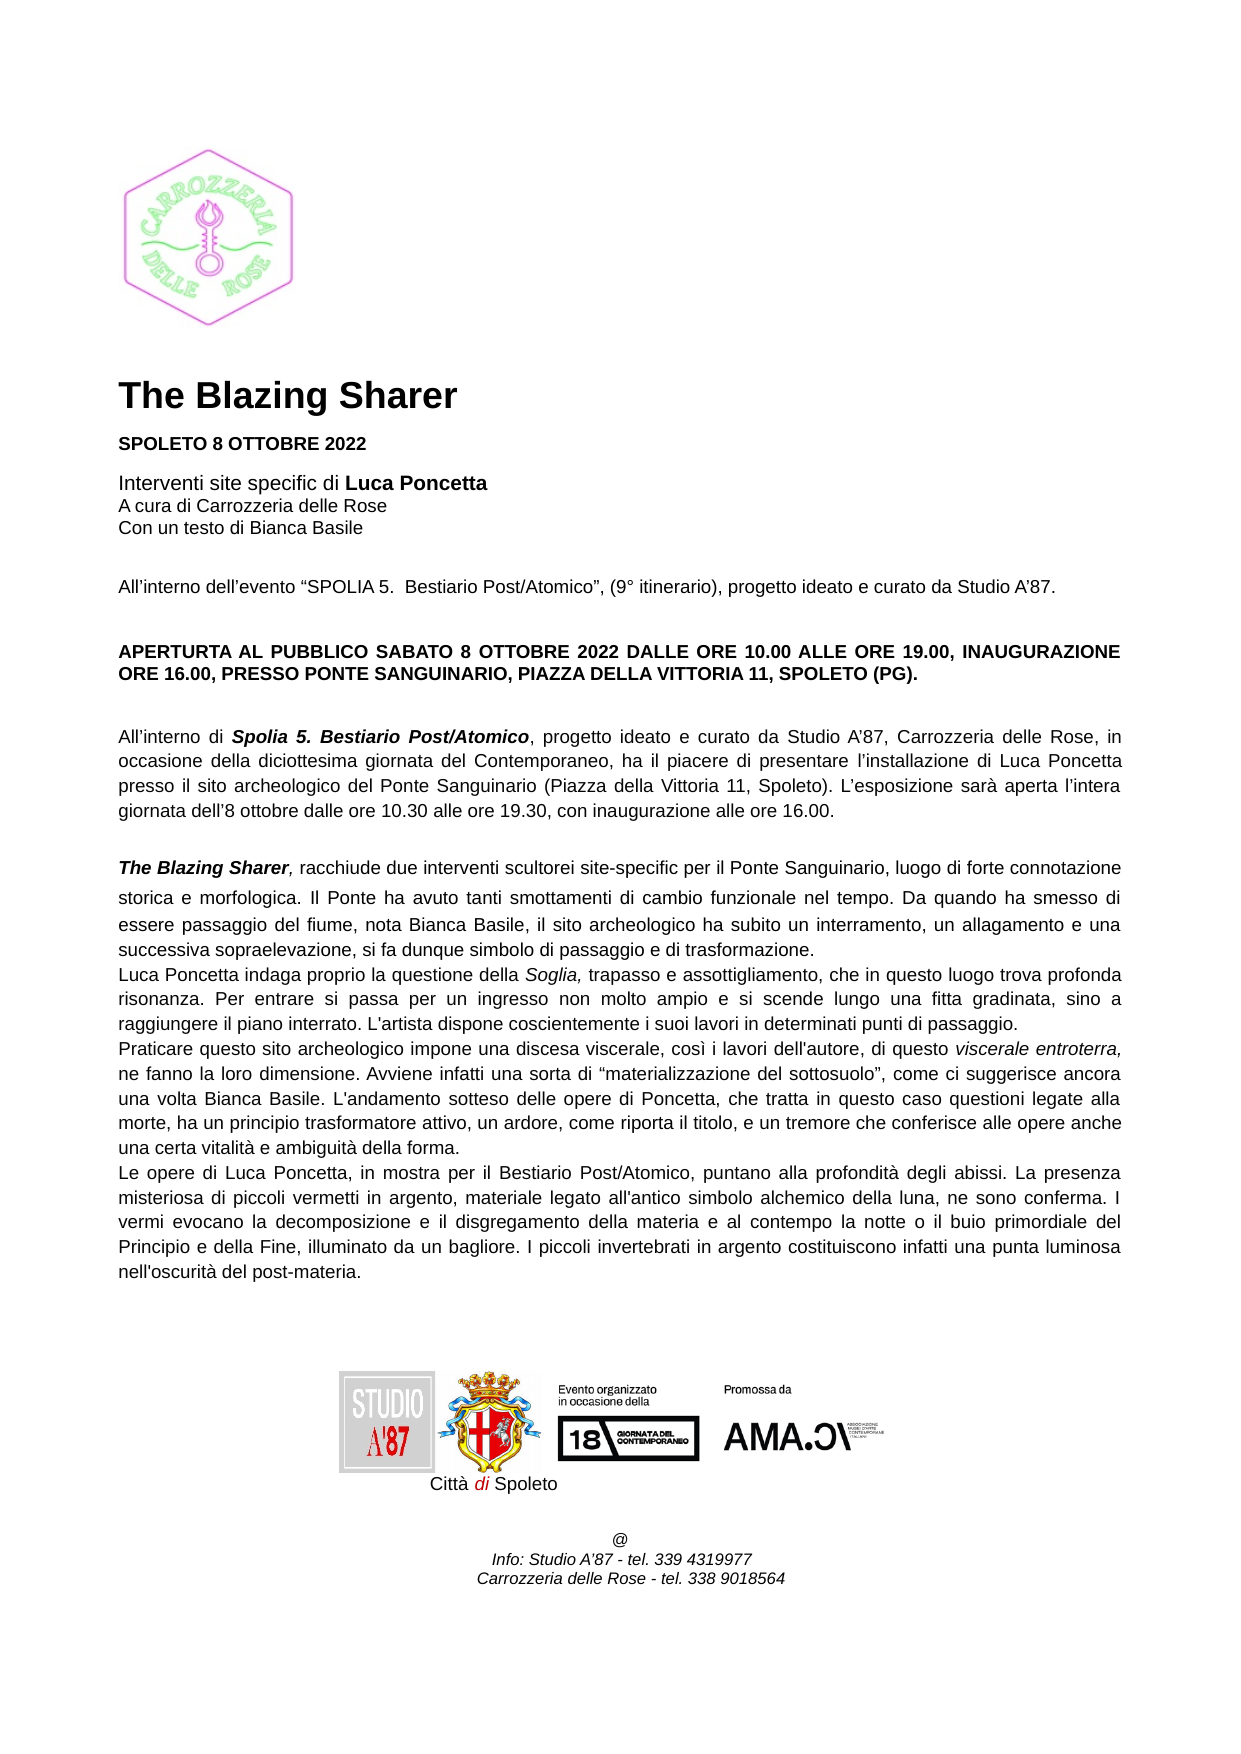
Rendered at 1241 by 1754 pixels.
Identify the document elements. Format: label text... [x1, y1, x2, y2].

text A cura di Carrozzeria delle Rose [118, 495, 1122, 516]
text The Blazing Sharer, racchiude due interventi scultorei site-specific per il Ponte Sanguinario, luogo di forte connotazione storica e morfologica. Il Ponte ha avuto tanti smottamenti di cambio funzionale nel tempo. Da quando ha smesso di essere passaggio del fiume, nota Bianca Basile, il sito archeologico ha subito un interramento, un allagamento e una successiva sopraelevazione, si fa dunque simbolo di passaggio e di trasformazione. [118, 857, 1122, 960]
text Luca Poncetta indaga proprio la questione della Soglia, trapasso e assottigliamento, che in questo luogo trova profonda risonanza. Per entrare si passa per un ingresso non molto ampio e si scende lungo una fitta gradinata, sino a raggiungere il piano interrato. L'artista dispone coscientemente i suoi lavori in determinati punti di passaggio. [118, 963, 1122, 1034]
text Le opere di Luca Poncetta, in mostra per il Bestiario Post/Atomico, puntano alla profondità degli abissi. La presenza misteriosa di piccoli vermetti in argento, materiale legato all'antico simbolo alchemico della luna, ne sono conferma. I vermi evocano la decomposizione e il disgregamento della materia e al contempo la notte o il buio primordiale del Principio e della Fine, illuminato da un bagliore. I piccoli invertebrati in argento costituiscono infatti una punta luminosa nell'oscurità del post-materia. [118, 1162, 1122, 1282]
text @ [118, 1530, 1122, 1549]
text Carrozzeria delle Rose - tel. 338 9018564 [118, 1568, 1122, 1588]
text Con un testo di Bianca Basile [118, 516, 1122, 538]
text Interventi site specific di Luca Poncetta [118, 471, 1122, 495]
text Praticare questo sito archeologico impone una discesa viscerale, così i lavori dell'autore, di questo viscerale entroterra, ne fanno la loro dimensione. Avviene infatti una sorta di “materializzazione del sottosuolo”, come ci suggerisce ancora una volta Bianca Basile. L'andamento sotteso delle opere di Poncetta, che tratta in questo caso questioni legate alla morte, ha un principio trasformatore attivo, un ardore, come riporta il titolo, e un tremore che conferisce alle opere anche una certa vitalità e ambiguità della forma. [118, 1038, 1122, 1158]
text The Blazing Sharer [118, 344, 1122, 416]
text All’interno di Spolia 5. Bestiario Post/Atomico, progetto ideato e curato da Studio A’87, Carrozzeria delle Rose, in occasione della diciottesima giornata del Contemporaneo, ha il piacere di presentare l’installazione di Luca Poncetta presso il sito archeologico del Ponte Sanguinario (Piazza della Vittoria 11, Spoleto). L’esposizione sarà aperta l’intera giornata dell’8 ottobre dalle ore 10.30 alle ore 19.30, con inaugurazione alle ore 16.00. [118, 725, 1122, 821]
text All’interno dell’evento “SPOLIA 5. Bestiario Post/Atomico”, (9° itinerario), progetto ideato e curato da Studio A’87. [118, 576, 1122, 598]
text APERTURTA AL PUBBLICO SABATO 8 OTTOBRE 2022 DALLE ORE 10.00 ALLE ORE 19.00, INAUGURAZIONE ORE 16.00, PRESSO PONTE SANGUINARIO, PIAZZA DELLA VITTORIA 11, SPOLETO (PG). [118, 641, 1122, 684]
text Città di Spoleto [118, 1473, 1122, 1494]
text Info: Studio A’87 - tel. 339 4319977 [118, 1549, 1122, 1568]
text SPOLETO 8 OTTOBRE 2022 [118, 433, 1122, 454]
